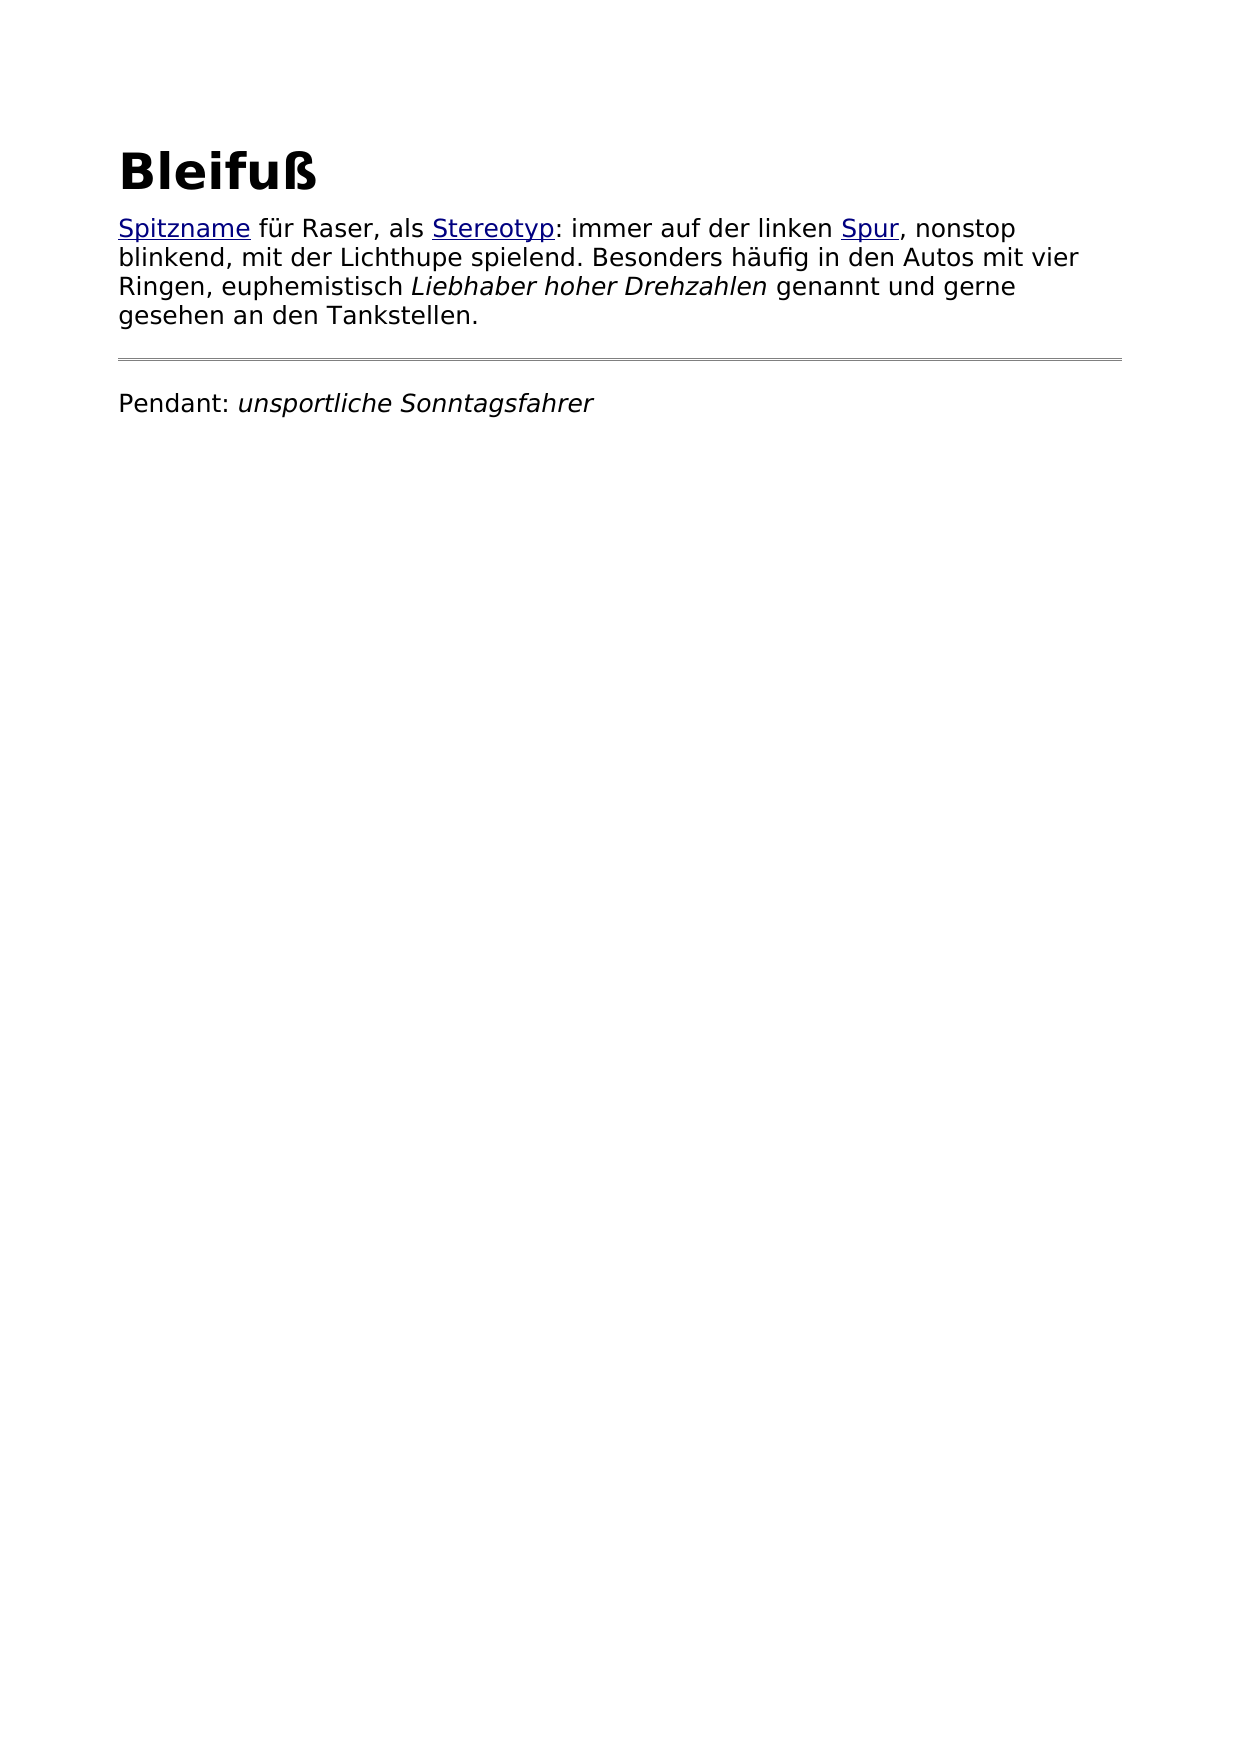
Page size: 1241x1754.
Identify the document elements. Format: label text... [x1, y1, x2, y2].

text Pendant: unsportliche Sonntagsfahrer [118, 389, 1122, 418]
subtitle Bleifuß [118, 143, 1122, 201]
text Spitzname für Raser, als Stereotyp: immer auf der linken Spur, nonstop blinkend, mit der Lichthupe spielend. Besonders häufig in den Autos mit vier Ringen, euphemistisch Liebhaber hoher Drehzahlen genannt und gerne gesehen an den Tankstellen. [118, 214, 1122, 331]
